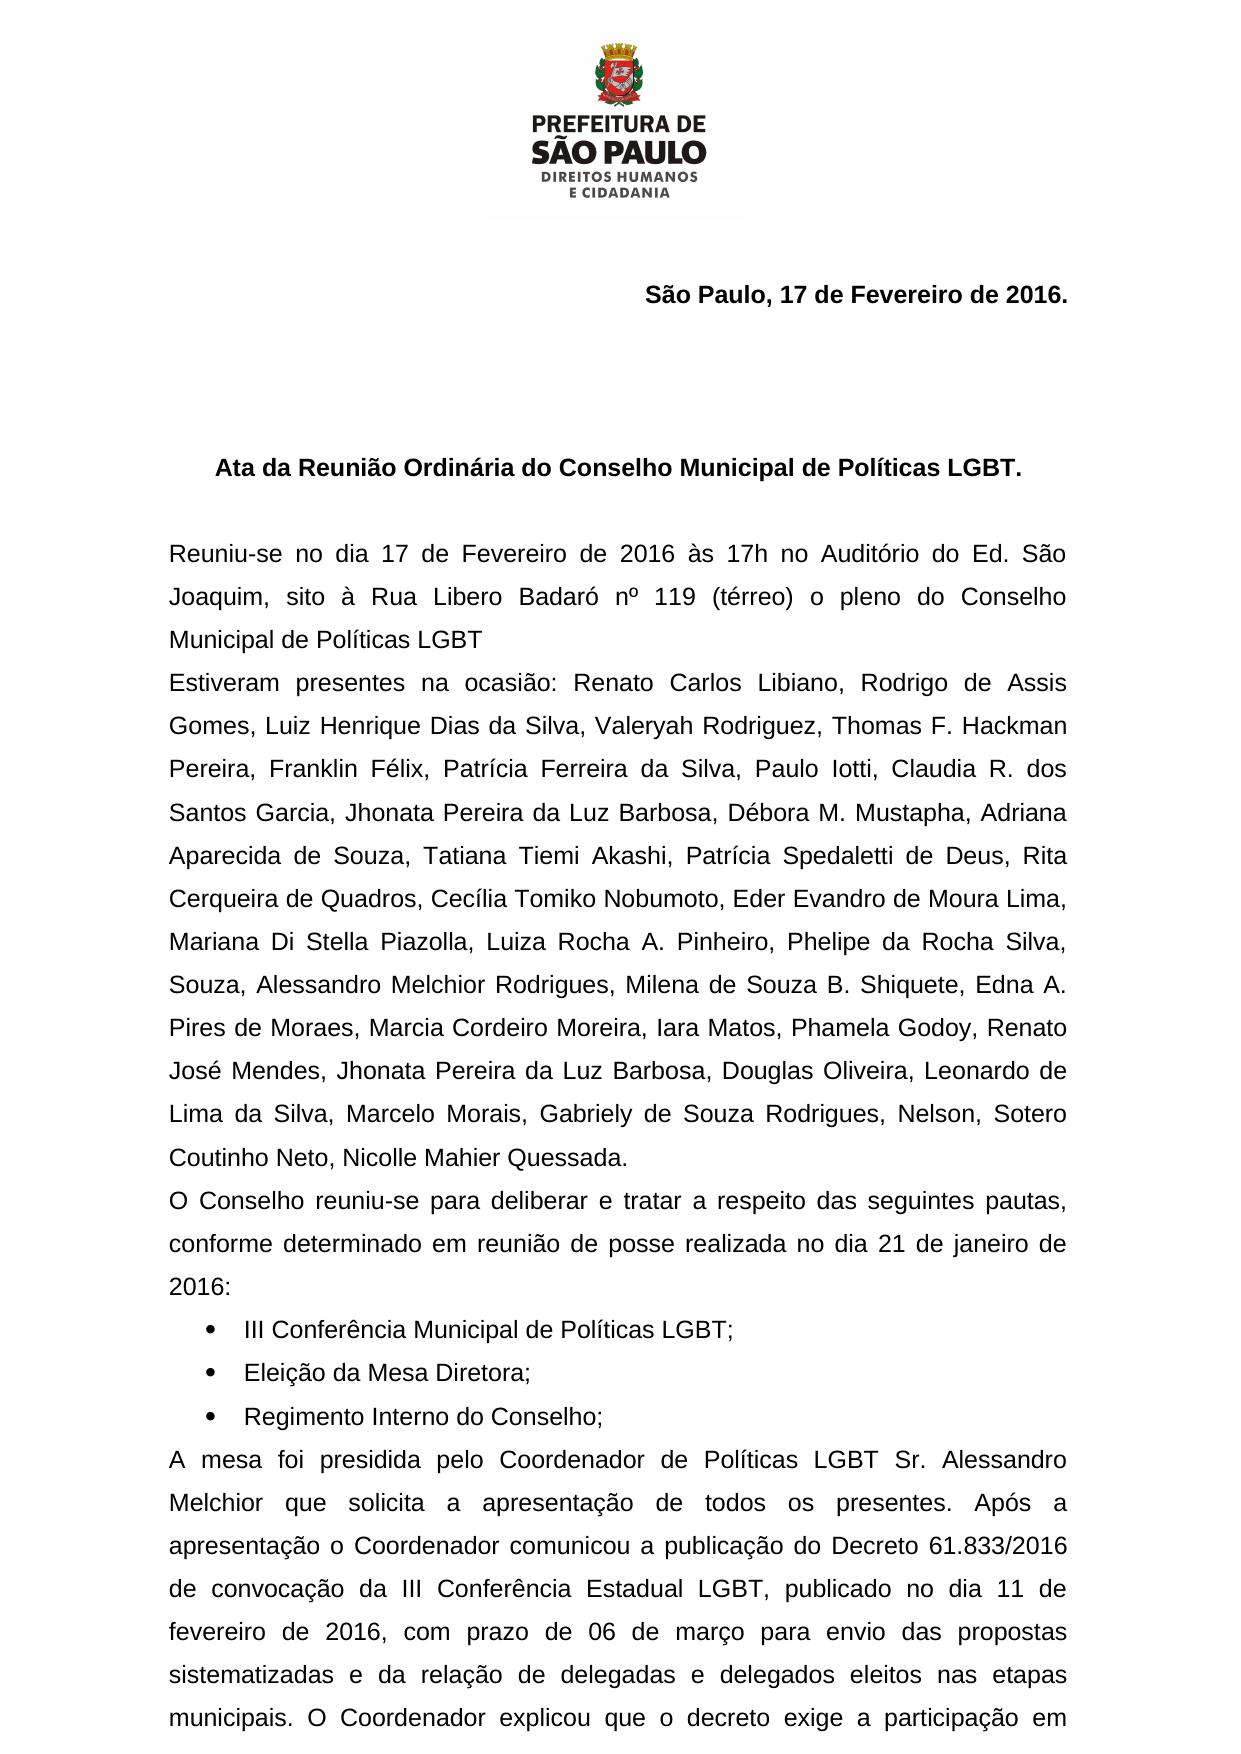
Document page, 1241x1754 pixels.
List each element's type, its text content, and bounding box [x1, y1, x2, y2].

text A mesa foi presidida pelo Coordenador de Políticas LGBT Sr. Alessandro Melchior que solicita a apresentação de todos os presentes. Após a apresentação o Coordenador comunicou a publicação do Decreto 61.833/2016 de convocação da III Conferência Estadual LGBT, publicado no dia 11 de fevereiro de 2016, com prazo de 06 de março para envio das propostas sistematizadas e da relação de delegadas e delegados eleitos nas etapas municipais. O Coordenador explicou que o decreto exige a participação em [169, 1445, 1069, 1732]
list Regimento Interno do Conselho; [206, 1401, 1069, 1430]
text Reuniu-se no dia 17 de Fevereiro de 2016 às 17h no Auditório do Ed. São Joaquim, sito à Rua Libero Badaró nº 119 (térreo) o pleno do Conselho Municipal de Políticas LGBT [169, 539, 1069, 654]
text São Paulo, 17 de Fevereiro de 2016. [169, 280, 1069, 309]
text O Conselho reuniu-se para deliberar e tratar a respeito das seguintes pautas, conforme determinado em reunião de posse realizada no dia 21 de janeiro de 2016: [169, 1186, 1069, 1301]
text Estiveram presentes na ocasião: Renato Carlos Libiano, Rodrigo de Assis Gomes, Luiz Henrique Dias da Silva, Valeryah Rodriguez, Thomas F. Hackman Pereira, Franklin Félix, Patrícia Ferreira da Silva, Paulo Iotti, Claudia R. dos Santos Garcia, Jhonata Pereira da Luz Barbosa, Débora M. Mustapha, Adriana Aparecida de Souza, Tatiana Tiemi Akashi, Patrícia Spedaletti de Deus, Rita Cerqueira de Quadros, Cecília Tomiko Nobumoto, Eder Evandro de Moura Lima, Mariana Di Stella Piazolla, Luiza Rocha A. Pinheiro, Phelipe da Rocha Silva, Souza, Alessandro Melchior Rodrigues, Milena de Souza B. Shiquete, Edna A. Pires de Moraes, Marcia Cordeiro Moreira, Iara Matos, Phamela Godoy, Renato José Mendes, Jhonata Pereira da Luz Barbosa, Douglas Oliveira, Leonardo de Lima da Silva, Marcelo Morais, Gabriely de Souza Rodrigues, Nelson, Sotero Coutinho Neto, Nicolle Mahier Quessada. [169, 668, 1069, 1171]
text Ata da Reunião Ordinária do Conselho Municipal de Políticas LGBT. [169, 452, 1069, 481]
list Eleição da Mesa Diretora; [206, 1358, 1069, 1387]
list III Conferência Municipal de Políticas LGBT; [206, 1315, 1069, 1344]
